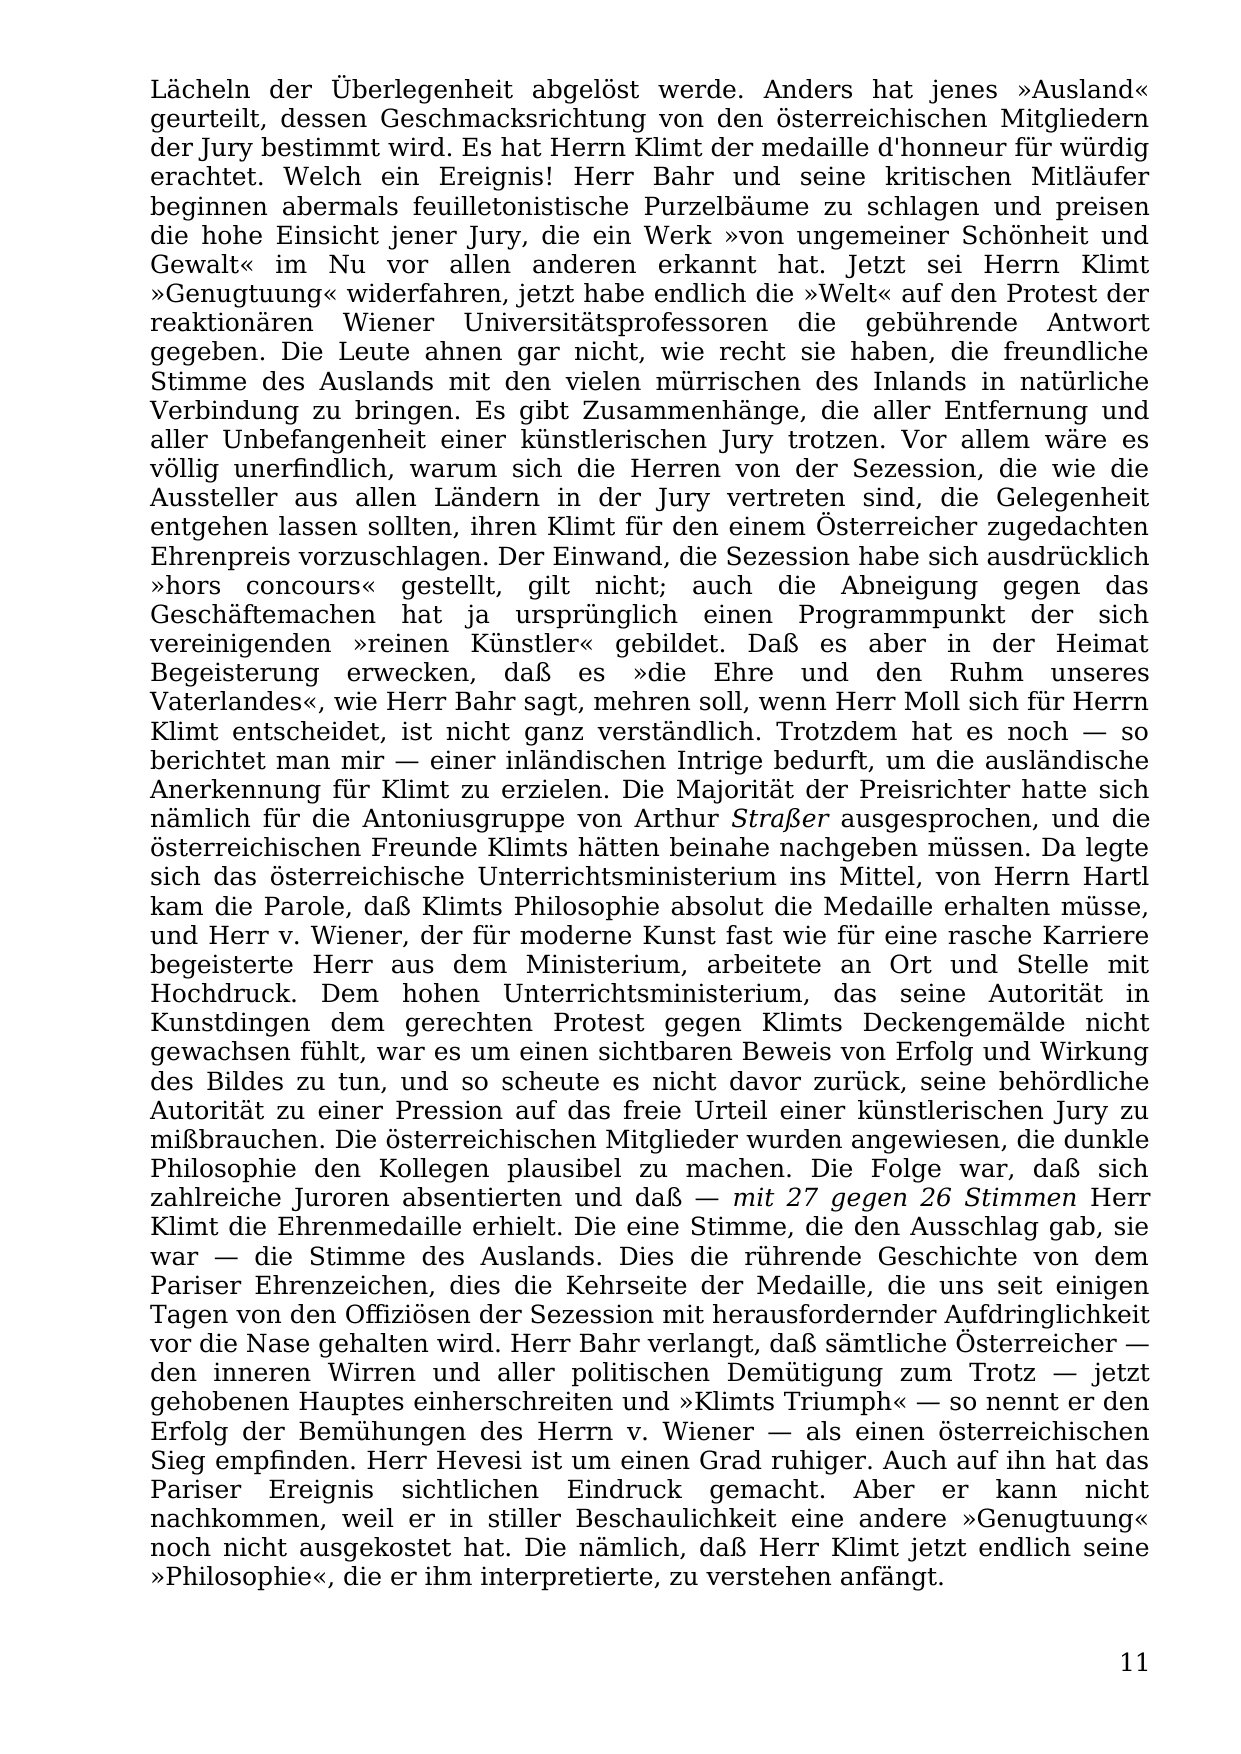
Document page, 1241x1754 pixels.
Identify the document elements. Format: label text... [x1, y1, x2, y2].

text Lächeln der Überlegenheit abgelöst werde. Anders hat jenes »Ausland« geurteilt, dessen Geschmacksrichtung von den österreichischen Mitgliedern der Jury bestimmt wird. Es hat Herrn Klimt der medaille d'honneur für würdig erachtet. Welch ein Ereignis! Herr Bahr und seine kritischen Mitläufer beginnen abermals feuilletonistische Purzelbäume zu schlagen und preisen die hohe Einsicht jener Jury, die ein Werk »von ungemeiner Schönheit und Gewalt« im Nu vor allen anderen erkannt hat. Jetzt sei Herrn Klimt »Genugtuung« widerfahren, jetzt habe endlich die »Welt« auf den Protest der reaktionären Wiener Universitätsprofessoren die gebührende Antwort gegeben. Die Leute ahnen gar nicht, wie recht sie haben, die freundliche Stimme des Auslands mit den vielen mürrischen des Inlands in natürliche Verbindung zu bringen. Es gibt Zusammenhänge, die aller Entfernung und aller Unbefangenheit einer künstlerischen Jury trotzen. Vor allem wäre es völlig unerfindlich, warum sich die Herren von der Sezession, die wie die Aussteller aus allen Ländern in der Jury vertreten sind, die Gelegenheit entgehen lassen sollten, ihren Klimt für den einem Österreicher zugedachten Ehrenpreis vorzuschlagen. Der Einwand, die Sezession habe sich ausdrücklich »hors concours« gestellt, gilt nicht; auch die Abneigung gegen das Geschäftemachen hat ja ursprünglich einen Programmpunkt der sich vereinigenden »reinen Künstler« gebildet. Daß es aber in der Heimat Begeisterung erwecken, daß es »die Ehre und den Ruhm unseres Vaterlandes«, wie Herr Bahr sagt, mehren soll, wenn Herr Moll sich für Herrn Klimt entscheidet, ist nicht ganz verständlich. Trotzdem hat es noch — so berichtet man mir — einer inländischen Intrige bedurft, um die ausländische Anerkennung für Klimt zu erzielen. Die Majorität der Preisrichter hatte sich nämlich für die Antoniusgruppe von Arthur Straßer ausgesprochen, und die österreichischen Freunde Klimts hätten beinahe nachgeben müssen. Da legte sich das österreichische Unterrichtsministerium ins Mittel, von Herrn Hartl kam die Parole, daß Klimts Philosophie absolut die Medaille erhalten müsse, und Herr v. Wiener, der für moderne Kunst fast wie für eine rasche Karriere begeisterte Herr aus dem Ministerium, arbeitete an Ort und Stelle mit Hochdruck. Dem hohen Unterrichtsministerium, das seine Autorität in Kunstdingen dem gerechten Protest gegen Klimts Deckengemälde nicht gewachsen fühlt, war es um einen sichtbaren Beweis von Erfolg und Wirkung des Bildes zu tun, und so scheute es nicht davor zurück, seine behördliche Autorität zu einer Pression auf das freie Urteil einer künstlerischen Jury zu mißbrauchen. Die österreichischen Mitglieder wurden angewiesen, die dunkle Philosophie den Kollegen plausibel zu machen. Die Folge war, daß sich zahlreiche Juroren absentierten und daß — mit 27 gegen 26 Stimmen Herr Klimt die Ehrenmedaille erhielt. Die eine Stimme, die den Ausschlag gab, sie war — die Stimme des Auslands. Dies die rührende Geschichte von dem Pariser Ehrenzeichen, dies die Kehrseite der Medaille, die uns seit einigen Tagen von den Offiziösen der Sezession mit herausfordernder Aufdringlichkeit vor die Nase gehalten wird. Herr Bahr verlangt, daß sämtliche Österreicher — den inneren Wirren und aller politischen Demütigung zum Trotz — jetzt gehobenen Hauptes einherschreiten und »Klimts Triumph« — so nennt er den Erfolg der Bemühungen des Herrn v. Wiener — als einen österreichischen Sieg empfinden. Herr Hevesi ist um einen Grad ruhiger. Auch auf ihn hat das Pariser Ereignis sichtlichen Eindruck gemacht. Aber er kann nicht nachkommen, weil er in stiller Beschaulichkeit eine andere »Genugtuung« noch nicht ausgekostet hat. Die nämlich, daß Herr Klimt jetzt endlich seine »Philosophie«, die er ihm interpretierte, zu verstehen anfängt. [150, 75, 1151, 1592]
